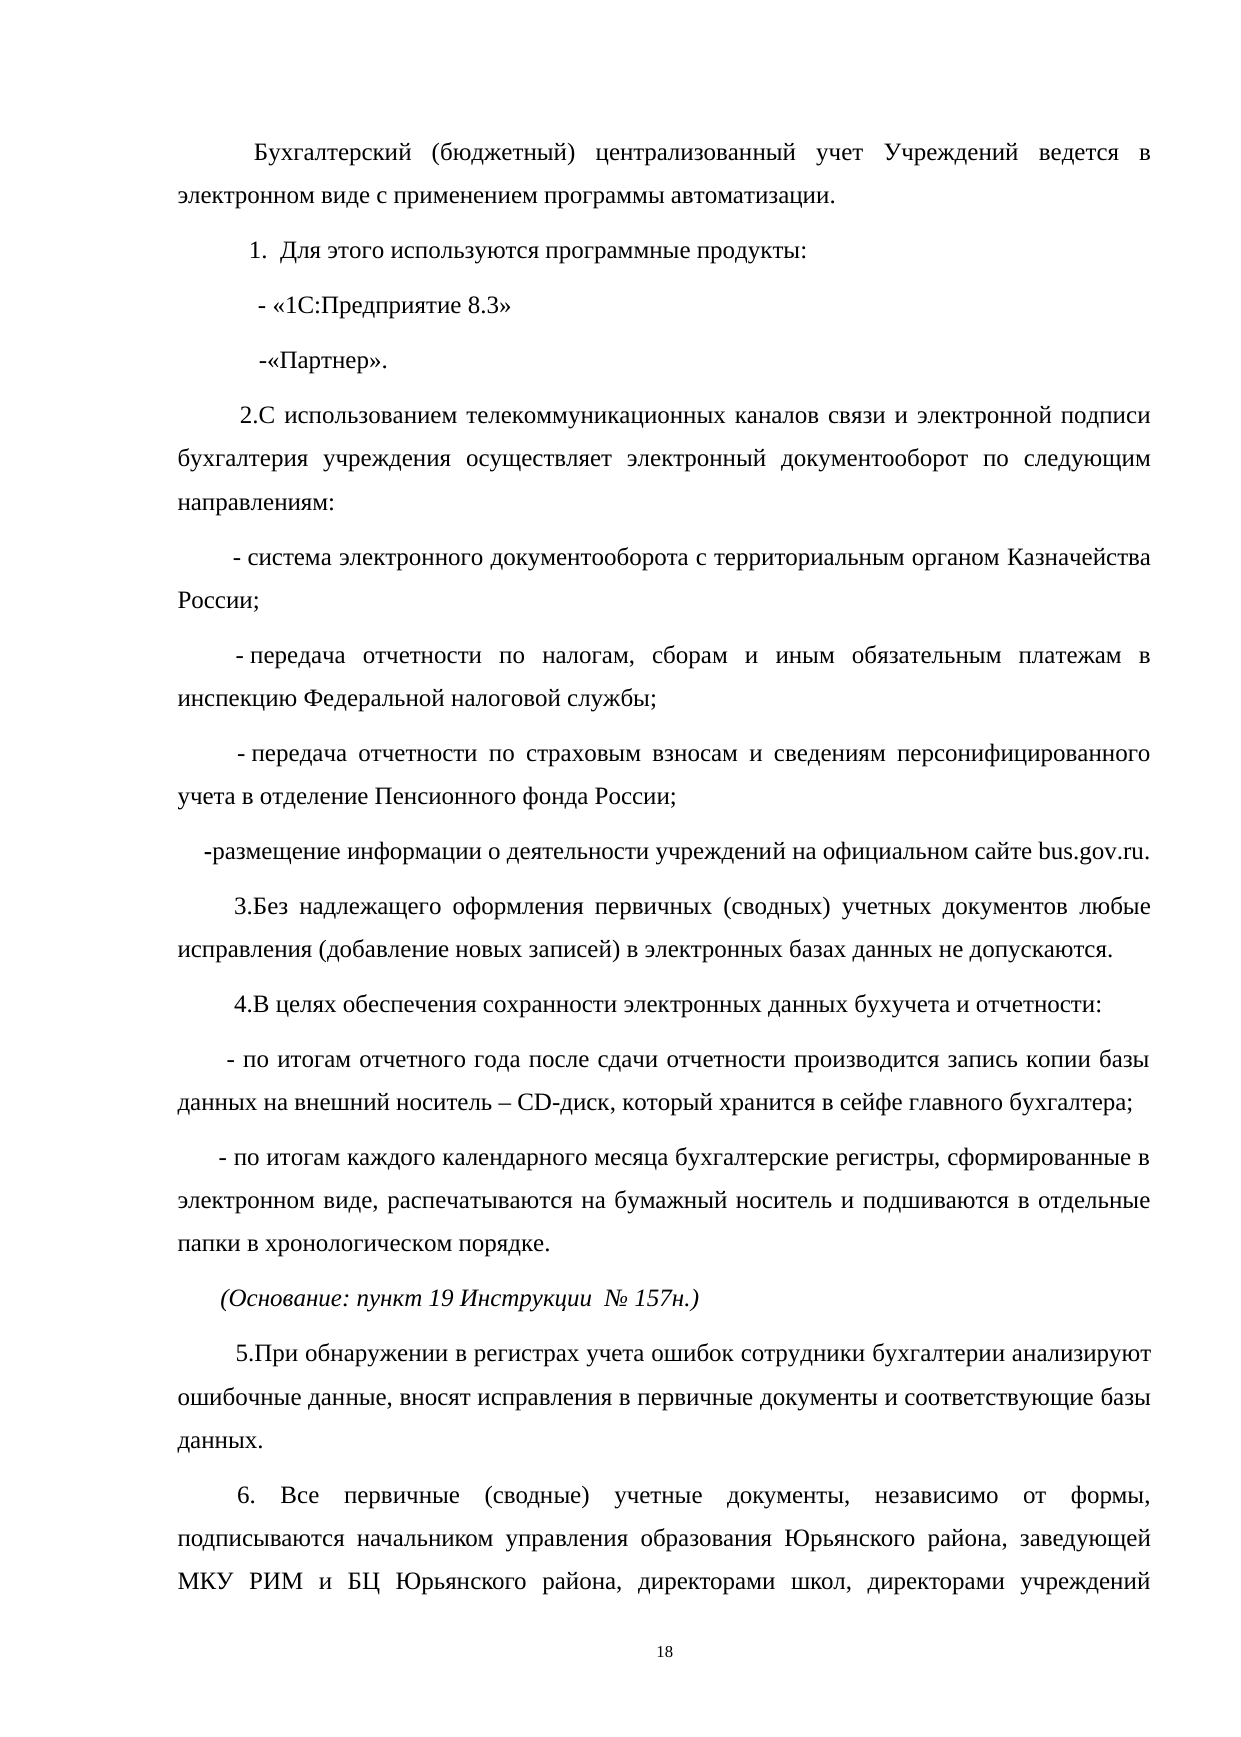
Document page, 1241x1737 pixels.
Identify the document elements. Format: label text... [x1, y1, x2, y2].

list передача отчетности по налогам, сборам и иным обязательным платежам в инспекцию Федеральной налоговой службы; [177, 640, 1152, 712]
text 4.В целях обеспечения сохранности электронных данных бухучета и отчетности: [177, 989, 1152, 1018]
list система электронного документооборота с территориальным органом Казначейства России; [177, 542, 1152, 613]
text - «1С:Предприятие 8.3» [177, 290, 1152, 319]
text (Основание: пункт 19 Инструкции № 157н.) [177, 1283, 1152, 1312]
text -размещение информации о деятельности учреждений на официальном сайте bus.gov.ru. [177, 836, 1152, 865]
text Бухгалтерский (бюджетный) централизованный учет Учреждений ведется в электронном виде с применением программы автоматизации. [177, 137, 1152, 209]
text -«Партнер». [177, 345, 1152, 374]
list передача отчетности по страховым взносам и сведениям персонифицированного учета в отделение Пенсионного фонда России; [177, 738, 1152, 810]
list - по итогам каждого календарного месяца бухгалтерские регистры, сформированные в электронном виде, распечатываются на бумажный носитель и подшиваются в отдельные папки в хронологическом порядке. [177, 1142, 1152, 1257]
text 6. Все первичные (сводные) учетные документы, независимо от формы, подписываются начальником управления образования Юрьянского района, заведующей МКУ РИМ и БЦ Юрьянского района, директорами школ, директорами учреждений [177, 1480, 1152, 1595]
list - по итогам отчетного года после сдачи отчетности производится запись копии базы данных на внешний носитель – CD-диск, который хранится в сейфе главного бухгалтера; [177, 1044, 1152, 1116]
list 1. Для этого используются программные продукты: [180, 235, 1152, 264]
text 3.Без надлежащего оформления первичных (сводных) учетных документов любые исправления (добавление новых записей) в электронных базах данных не допускаются. [177, 891, 1152, 963]
text 5.При обнаружении в регистрах учета ошибок сотрудники бухгалтерии анализируют ошибочные данные, вносят исправления в первичные документы и соответствующие базы данных. [177, 1338, 1152, 1453]
text 2.С использованием телекоммуникационных каналов связи и электронной подписи бухгалтерия учреждения осуществляет электронный документооборот по следующим направлениям: [177, 400, 1152, 515]
